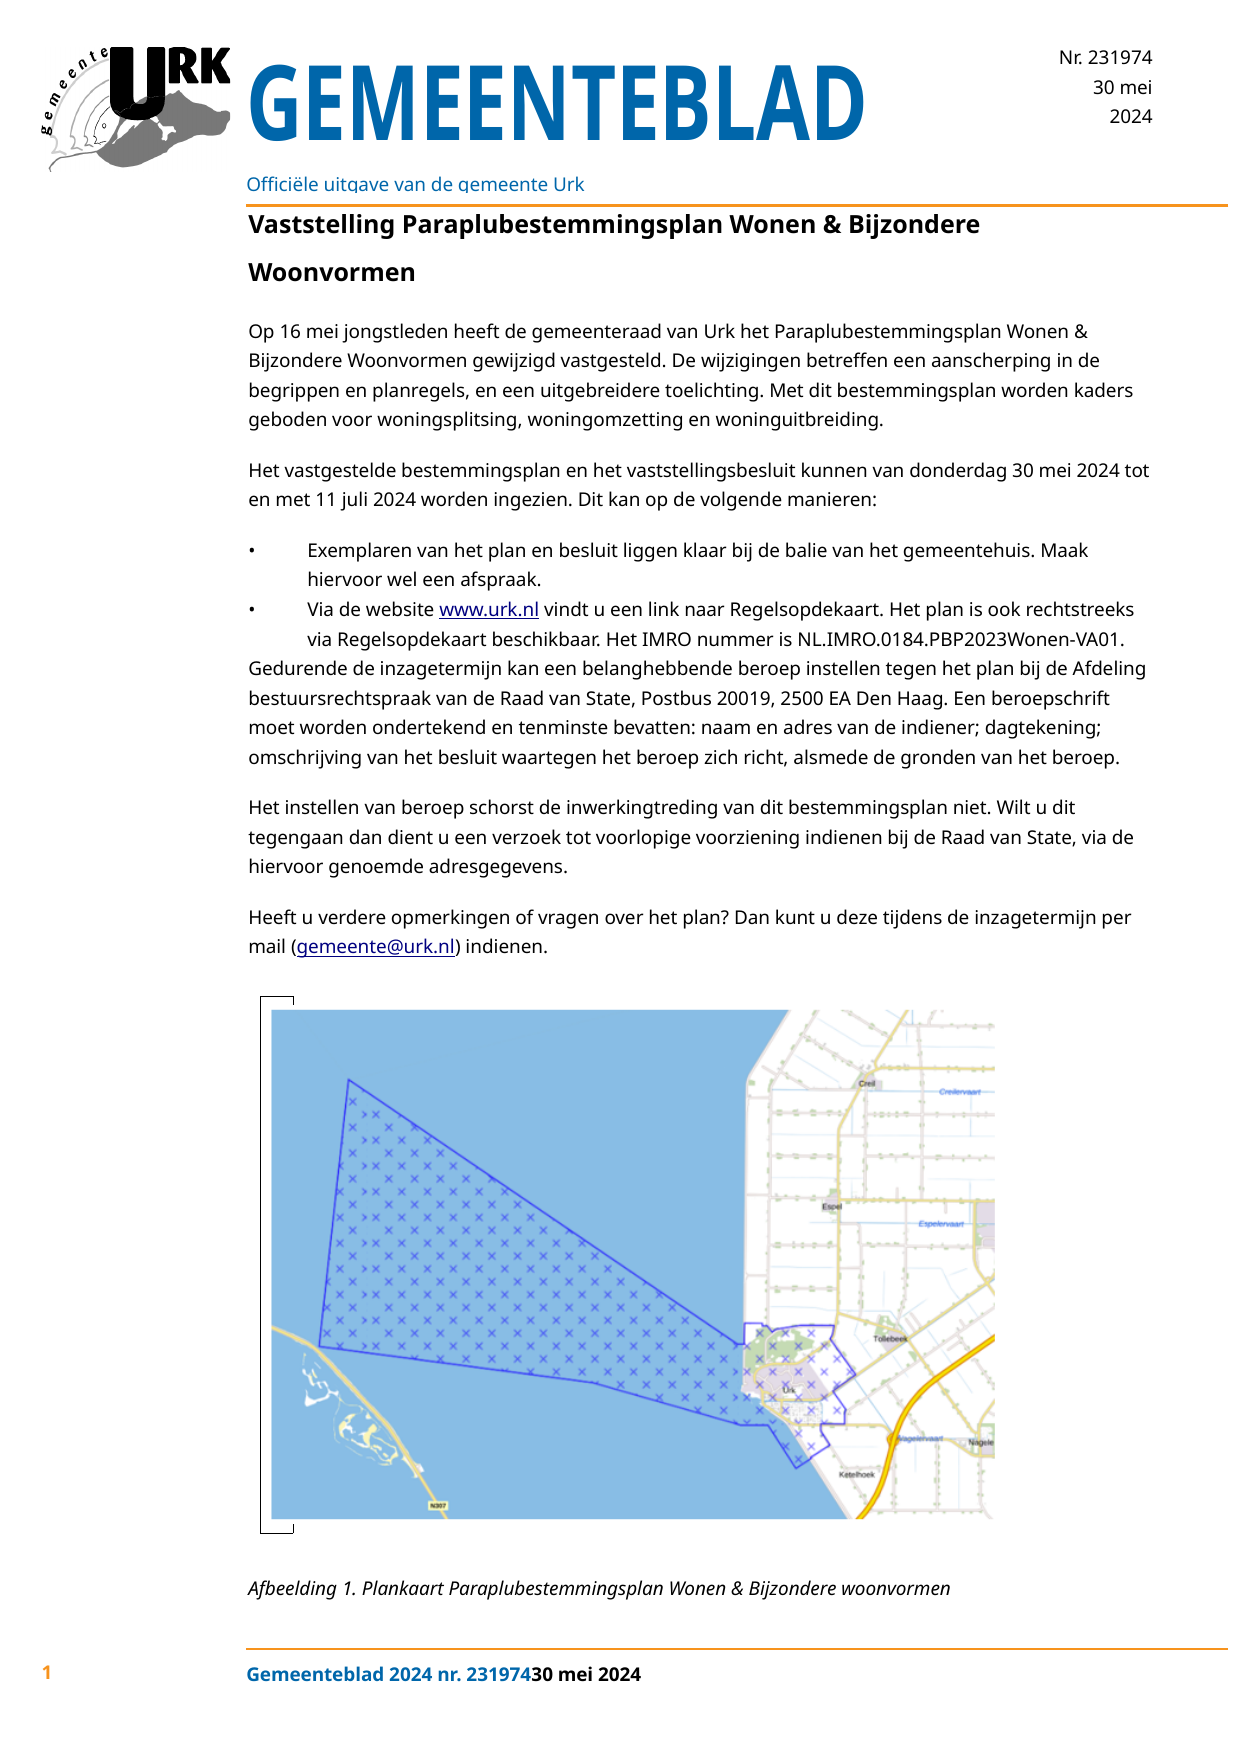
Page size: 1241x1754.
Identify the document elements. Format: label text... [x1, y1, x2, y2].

text Vaststelling Paraplubestemmingsplan Wonen & Bijzondere Woonvormen [248, 207, 1152, 288]
list Via de website www.urk.nl vindt u een link naar Regelsopdekaart. Het plan is ook rechtstreeks via Regelsopdekaart beschikbaar. Het IMRO nummer is NL.IMRO.0184.PBP2023Wonen-VA01. [248, 596, 1152, 652]
text Het instellen van beroep schorst de inwerkingtreding van dit bestemmingsplan niet. Wilt u dit tegengaan dan dient u een verzoek tot voorlopige voorziening indienen bij de Raad van State, via de hiervoor genoemde adresgegevens. [248, 794, 1152, 879]
picture [268, 1005, 1008, 1524]
text Heeft u verdere opmerkingen of vragen over het plan? Dan kunt u deze tijdens de inzagetermijn per mail (gemeente@urk.nl) indienen. [248, 904, 1152, 959]
text Het vastgestelde bestemmingsplan en het vaststellingsbesluit kunnen van donderdag 30 mei 2024 tot en met 11 juli 2024 worden ingezien. Dit kan op de volgende manieren: [248, 457, 1152, 512]
picture [41, 47, 231, 172]
text Afbeelding 1. Plankaart Paraplubestemmingsplan Wonen & Bijzondere woonvormen [248, 1575, 1152, 1601]
text Gedurende de inzagetermijn kan een belanghebbende beroep instellen tegen het plan bij de Afdeling bestuursrechtspraak van de Raad van State, Postbus 20019, 2500 EA Den Haag. Een beroepschrift moet worden ondertekend en tenminste bevatten: naam en adres van de indiener; dagtekening; omschrijving van het besluit waartegen het beroep zich richt, alsmede de gronden van het beroep. [248, 655, 1152, 770]
text Op 16 mei jongstleden heeft de gemeenteraad van Urk het Paraplubestemmingsplan Wonen & Bijzondere Woonvormen gewijzigd vastgesteld. De wijzigingen betreffen een aanscherping in de begrippen en planregels, en een uitgebreidere toelichting. Met dit bestemmingsplan worden kaders geboden voor woningsplitsing, woningomzetting en woninguitbreiding. [248, 318, 1152, 432]
list Exemplaren van het plan en besluit liggen klaar bij de balie van het gemeentehuis. Maak hiervoor wel een afspraak. [248, 537, 1152, 592]
